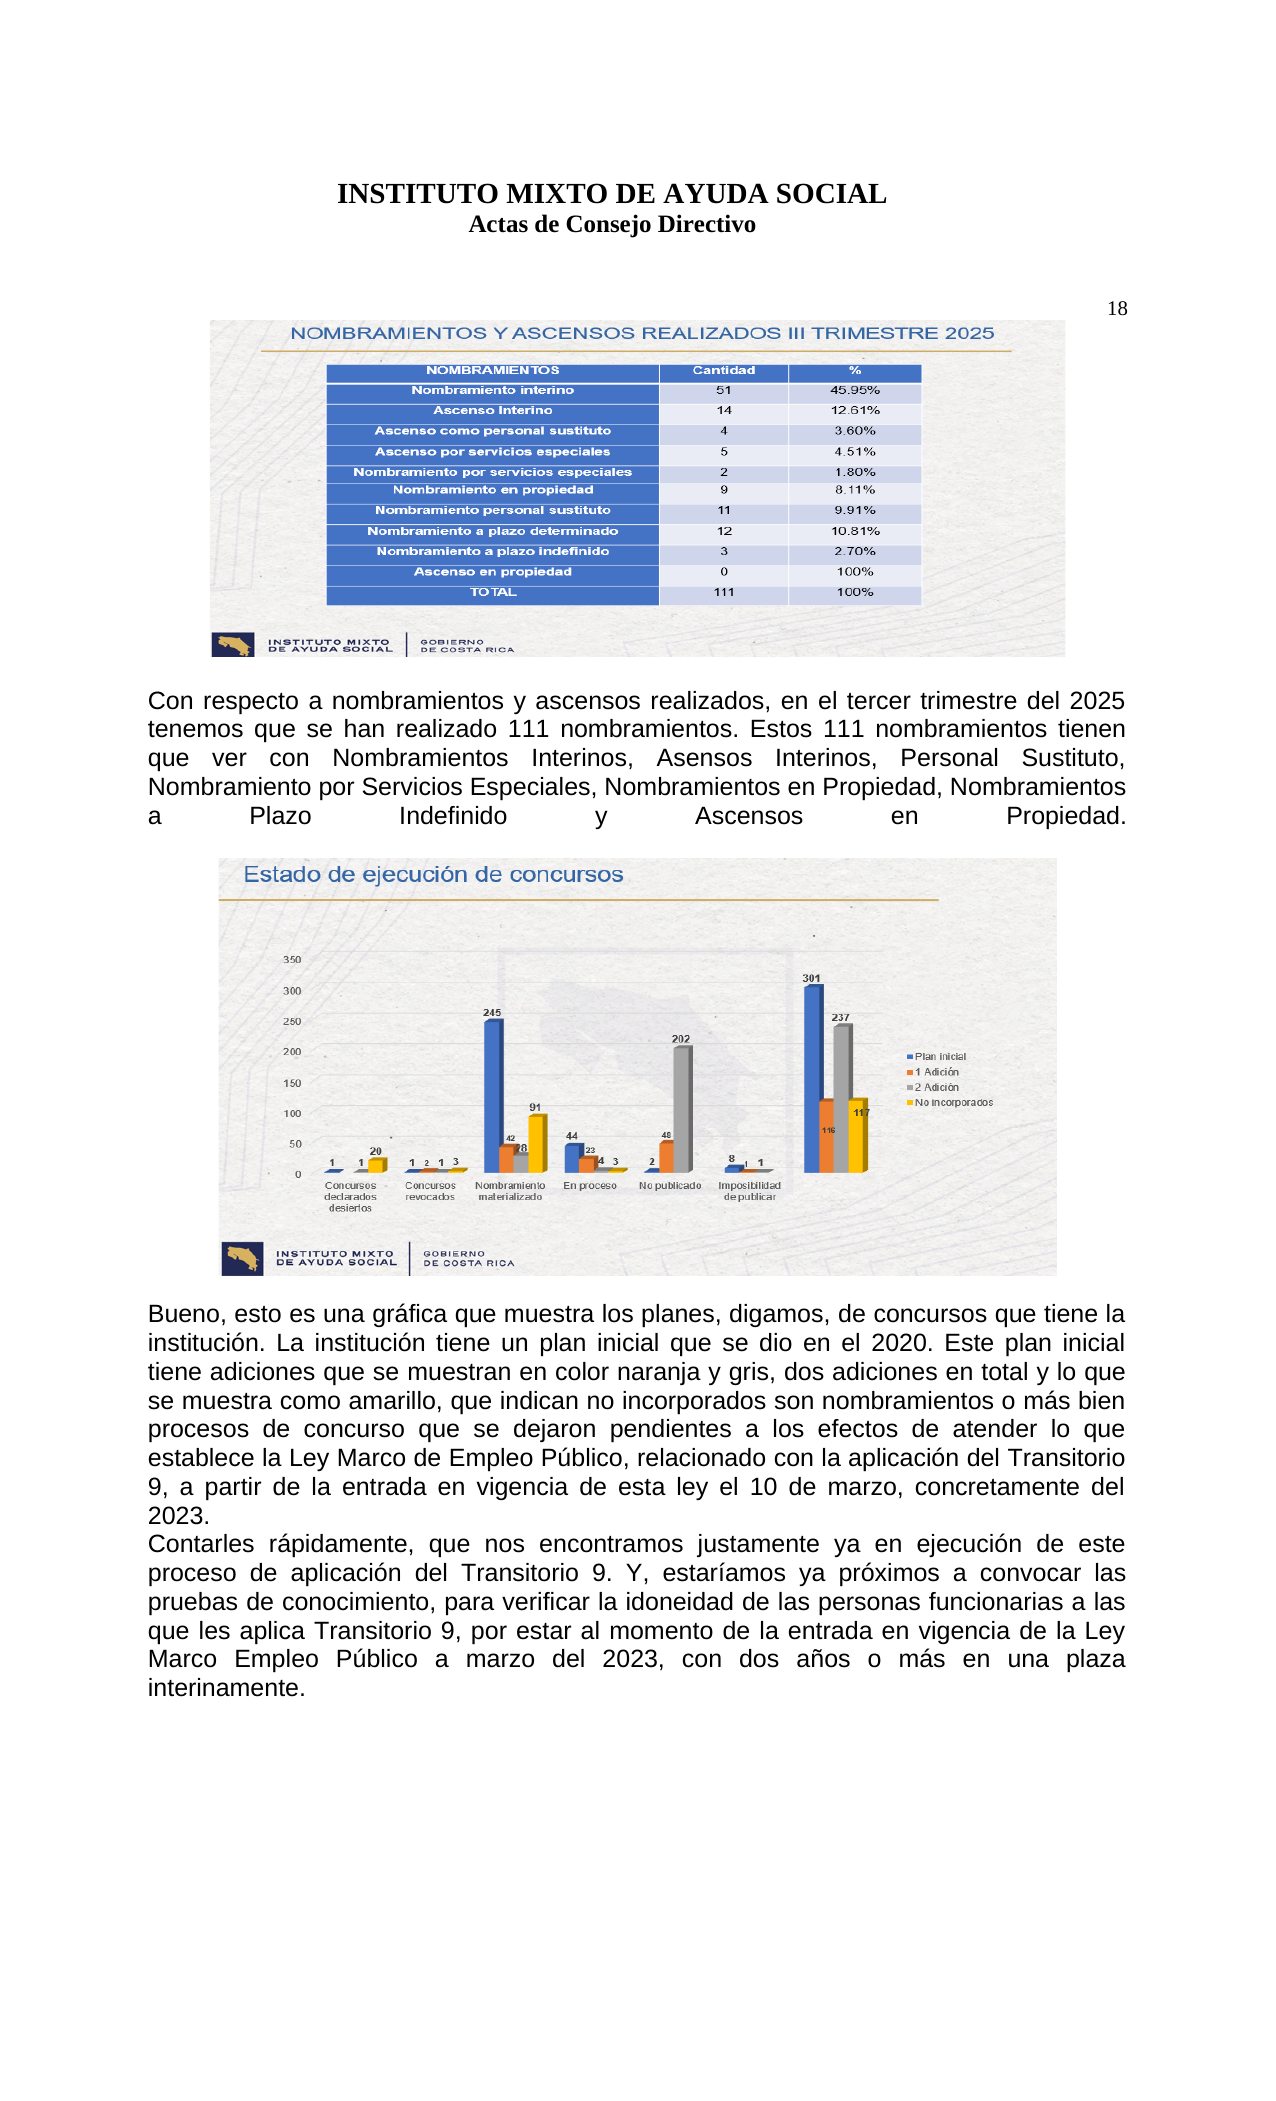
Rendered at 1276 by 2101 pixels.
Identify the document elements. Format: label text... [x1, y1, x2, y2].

text Con respecto a nombramientos y ascensos realizados, en el tercer trimestre del 2025 tenemos que se han realizado 111 nombramientos. Estos 111 nombramientos tienen que ver con Nombramientos Interinos, Asensos Interinos, Personal Sustituto, Nombramiento por Servicios Especiales, Nombramientos en Propiedad, Nombramientos a Plazo Indefinido y Ascensos en Propiedad. [148, 686, 1127, 858]
text Bueno, esto es una gráfica que muestra los planes, digamos, de concursos que tiene la institución. La institución tiene un plan inicial que se dio en el 2020. Este plan inicial tiene adiciones que se muestran en color naranja y gris, dos adiciones en total y lo que se muestra como amarillo, que indican no incorporados son nombramientos o más bien procesos de concurso que se dejaron pendientes a los efectos de atender lo que establece la Ley Marco de Empleo Público, relacionado con la aplicación del Transitorio 9, a partir de la entrada en vigencia de esta ley el 10 de marzo, concretamente del 2023. [148, 1275, 1127, 1529]
text Contarles rápidamente, que nos encontramos justamente ya en ejecución de este proceso de aplicación del Transitorio 9. Y, estaríamos ya próximos a convocar las pruebas de conocimiento, para verificar la idoneidad de las personas funcionarias a las que les aplica Transitorio 9, por estar al momento de la entrada en vigencia de la Ley Marco Empleo Público a marzo del 2023, con dos años o más en una plaza interinamente. [148, 1529, 1127, 1731]
